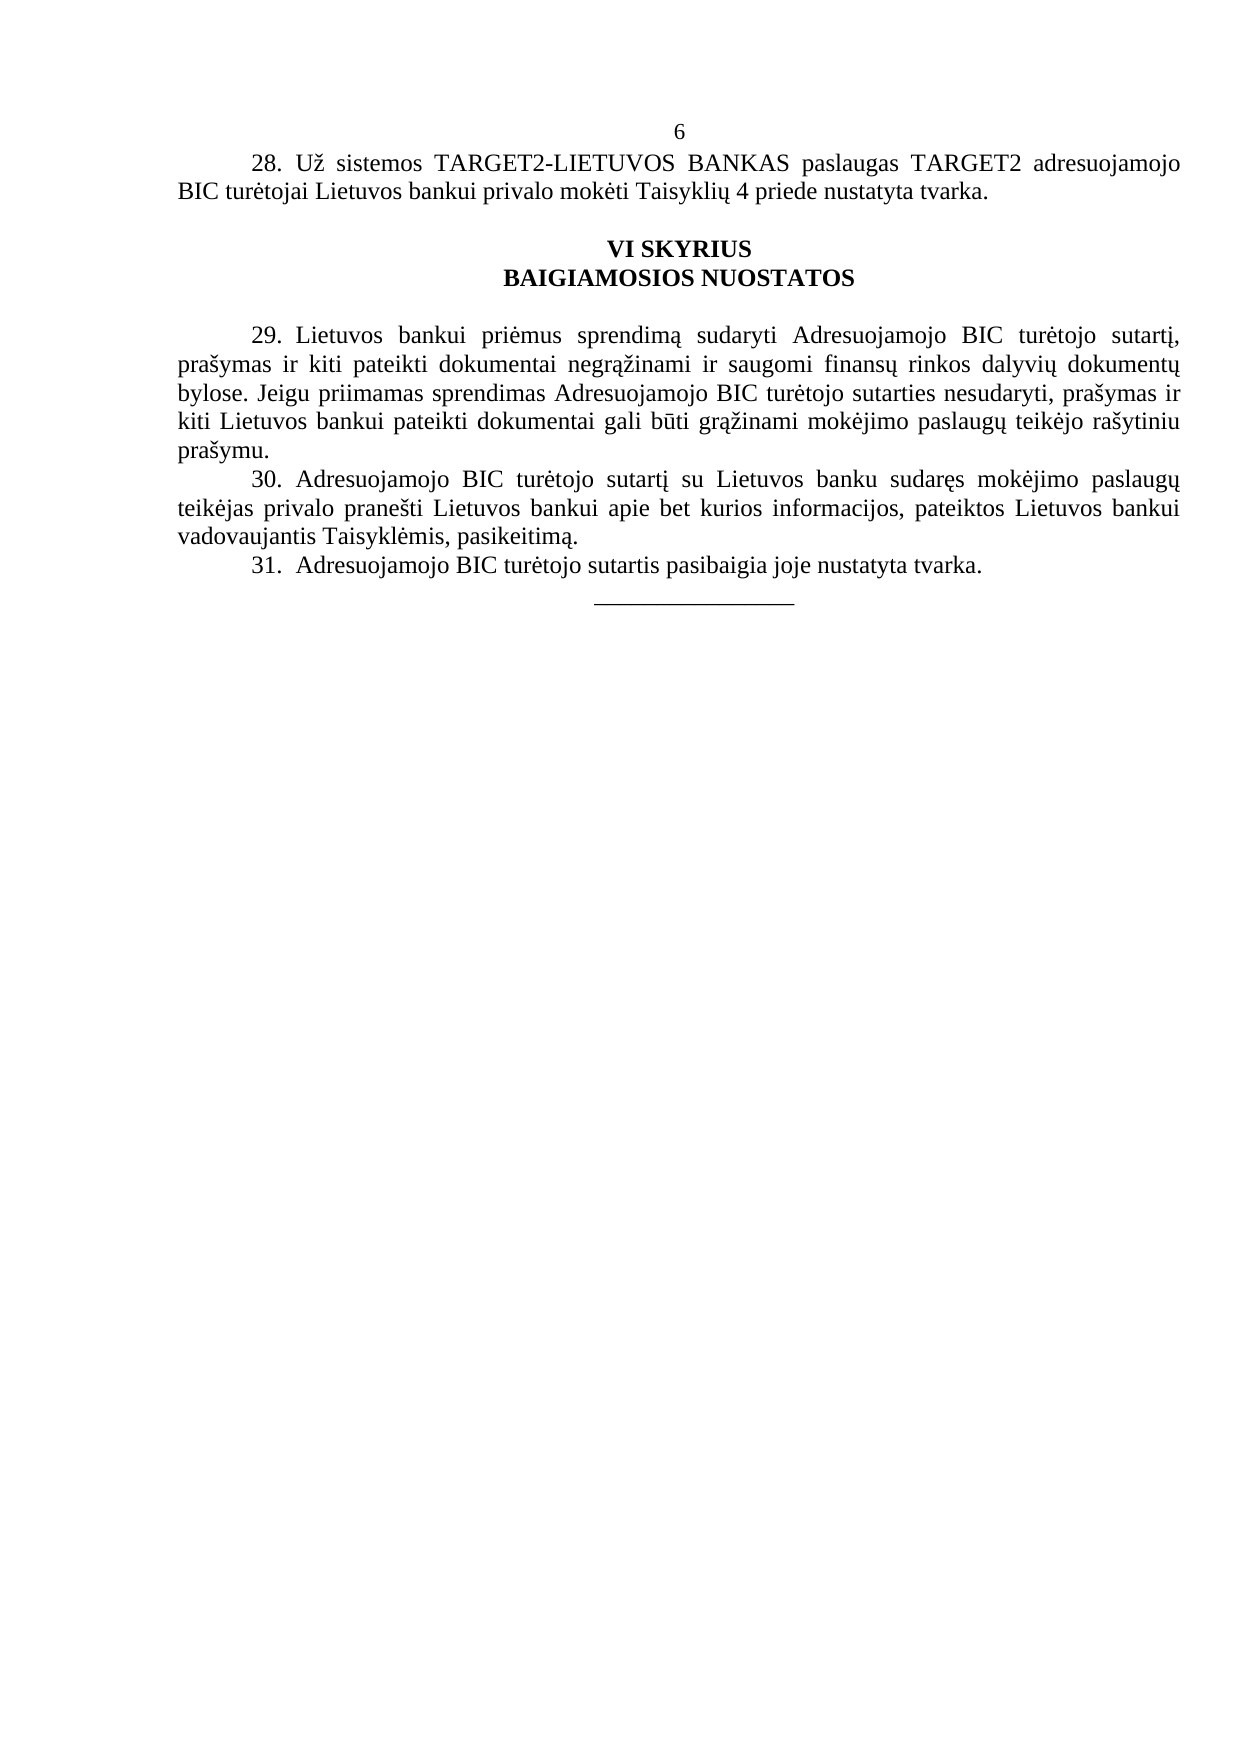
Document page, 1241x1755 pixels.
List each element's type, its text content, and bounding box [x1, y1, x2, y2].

text VI SKYRIUS [177, 234, 1181, 263]
text 29. Lietuvos bankui priėmus sprendimą sudaryti Adresuojamojo BIC turėtojo sutartį, prašymas ir kiti pateikti dokumentai negrąžinami ir saugomi finansų rinkos dalyvių dokumentų bylose. Jeigu priimamas sprendimas Adresuojamojo BIC turėtojo sutarties nesudaryti, prašymas ir kiti Lietuvos bankui pateikti dokumentai gali būti grąžinami mokėjimo paslaugų teikėjo rašytiniu prašymu. [177, 320, 1181, 464]
text ________________ [207, 579, 1181, 608]
text 28. Už sistemos TARGET2-LIETUVOS BANKAS paslaugas TARGET2 adresuojamojo BIC turėtojai Lietuvos bankui privalo mokėti Taisyklių 4 priede nustatyta tvarka. [177, 148, 1181, 205]
text BAIGIAMOSIOS NUOSTATOS [177, 263, 1181, 291]
text 30. Adresuojamojo BIC turėtojo sutartį su Lietuvos banku sudaręs mokėjimo paslaugų teikėjas privalo pranešti Lietuvos bankui apie bet kurios informacijos, pateiktos Lietuvos bankui vadovaujantis Taisyklėmis, pasikeitimą. [177, 464, 1181, 550]
text 31. Adresuojamojo BIC turėtojo sutartis pasibaigia joje nustatyta tvarka. [177, 550, 1181, 579]
